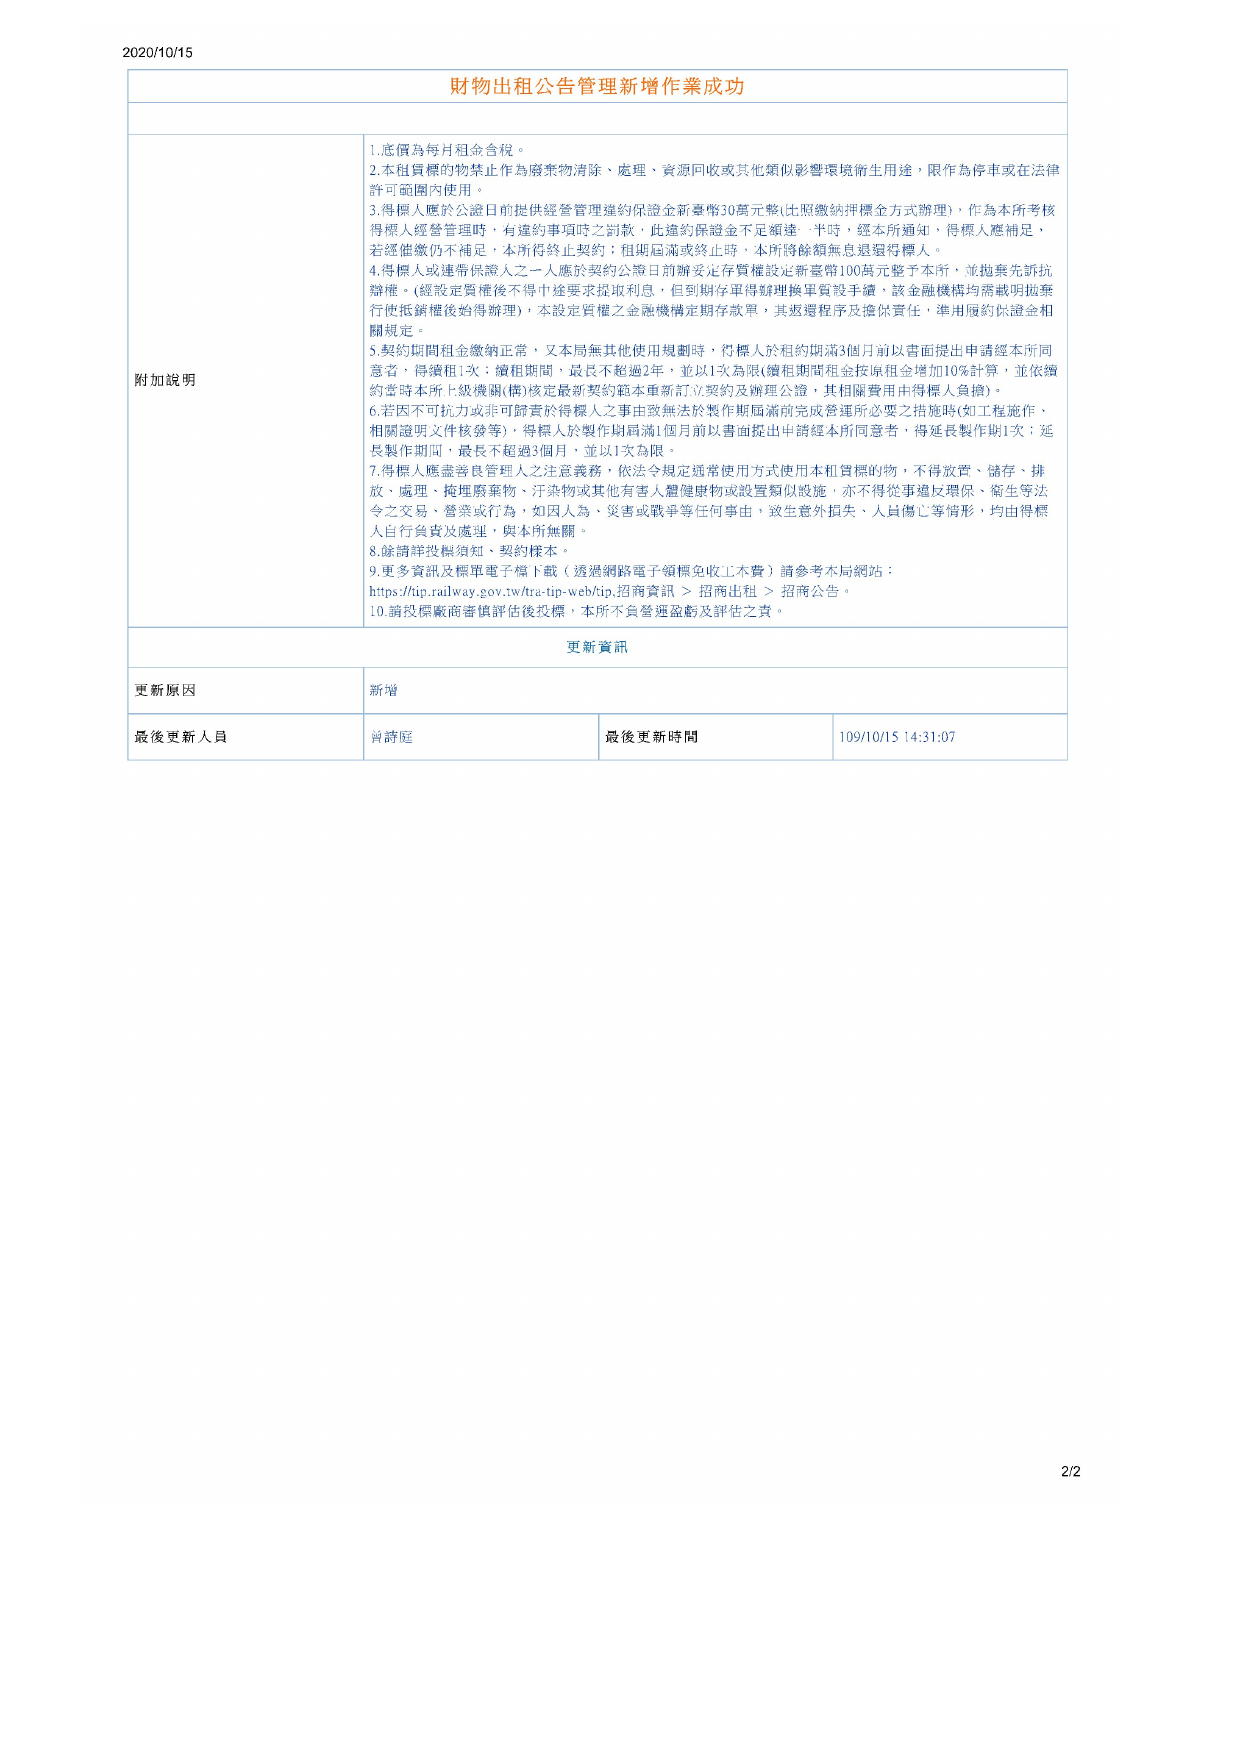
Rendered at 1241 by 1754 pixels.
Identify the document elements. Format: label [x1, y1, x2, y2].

picture [75, 18, 1125, 1504]
